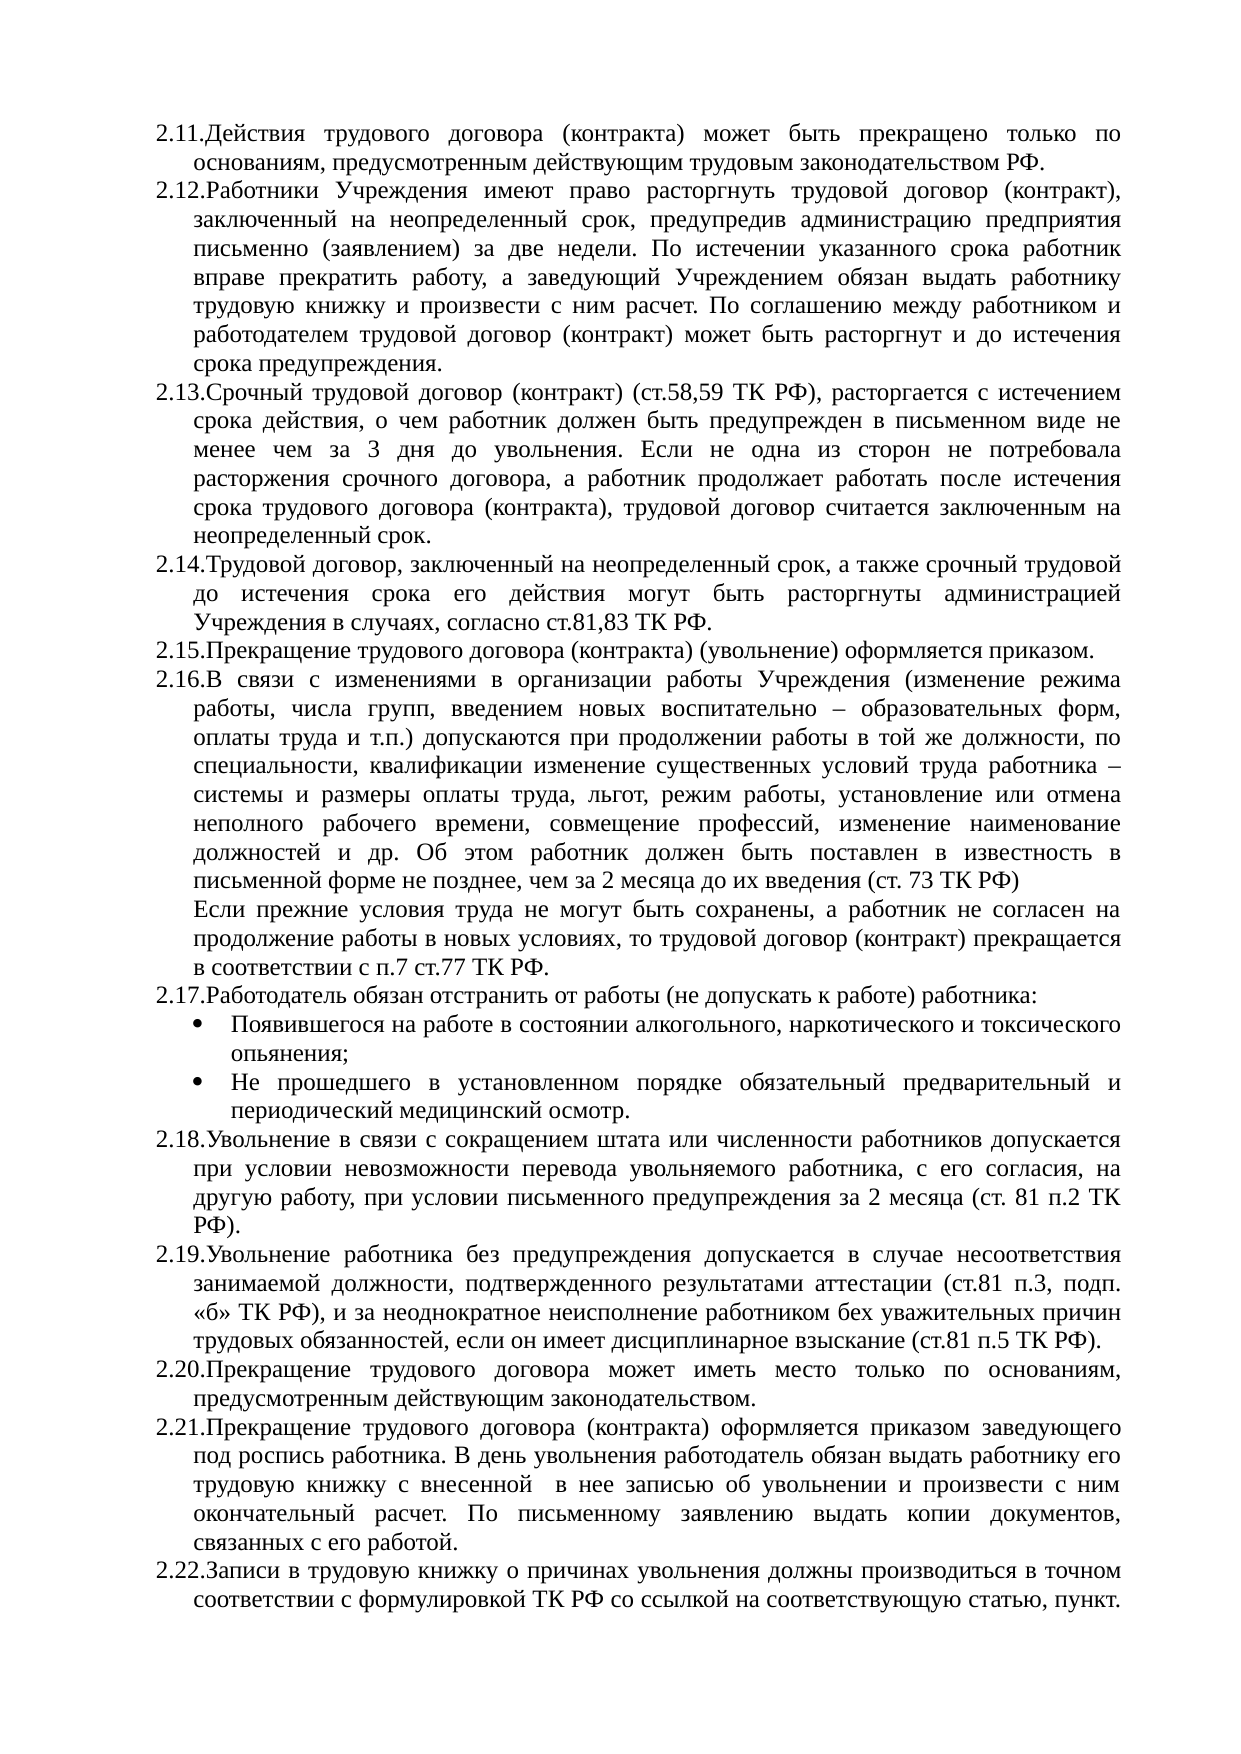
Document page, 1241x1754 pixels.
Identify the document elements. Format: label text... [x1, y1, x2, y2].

text Если прежние условия труда не могут быть сохранены, а работник не согласен на продолжение работы в новых условиях, то трудовой договор (контракт) прекращается в соответствии с п.7 ст.77 ТК РФ. [193, 894, 1122, 981]
list Увольнение в связи с сокращением штата или численности работников допускается при условии невозможности перевода увольняемого работника, с его согласия, на другую работу, при условии письменного предупреждения за 2 месяца (ст. 81 п.2 ТК РФ). [156, 1124, 1122, 1239]
list Записи в трудовую книжку о причинах увольнения должны производиться в точном соответствии с формулировкой ТК РФ со ссылкой на соответствующую статью, пункт. [156, 1556, 1122, 1613]
list Действия трудового договора (контракта) может быть прекращено только по основаниям, предусмотренным действующим трудовым законодательством РФ. [156, 118, 1122, 176]
list Увольнение работника без предупреждения допускается в случае несоответствия занимаемой должности, подтвержденного результатами аттестации (ст.81 п.3, подп. «б» ТК РФ), и за неоднократное неисполнение работником бех уважительных причин трудовых обязанностей, если он имеет дисциплинарное взыскание (ст.81 п.5 ТК РФ). [156, 1239, 1122, 1354]
list Прекращение трудового договора (контракта) оформляется приказом заведующего под роспись работника. В день увольнения работодатель обязан выдать работнику его трудовую книжку с внесенной в нее записью об увольнении и произвести с ним окончательный расчет. По письменному заявлению выдать копии документов, связанных с его работой. [156, 1412, 1122, 1556]
list Не прошедшего в установленном порядке обязательный предварительный и периодический медицинский осмотр. [193, 1067, 1122, 1124]
list В связи с изменениями в организации работы Учреждения (изменение режима работы, числа групп, введением новых воспитательно – образовательных форм, оплаты труда и т.п.) допускаются при продолжении работы в той же должности, по специальности, квалификации изменение существенных условий труда работника – системы и размеры оплаты труда, льгот, режим работы, установление или отмена неполного рабочего времени, совмещение профессий, изменение наименование должностей и др. Об этом работник должен быть поставлен в известность в письменной форме не позднее, чем за 2 месяца до их введения (ст. 73 ТК РФ) [156, 664, 1122, 894]
list Прекращение трудового договора (контракта) (увольнение) оформляется приказом. [156, 636, 1122, 664]
list Прекращение трудового договора может иметь место только по основаниям, предусмотренным действующим законодательством. [156, 1354, 1122, 1412]
list Появившегося на работе в состоянии алкогольного, наркотического и токсического опьянения; [193, 1009, 1122, 1067]
list Работники Учреждения имеют право расторгнуть трудовой договор (контракт), заключенный на неопределенный срок, предупредив администрацию предприятия письменно (заявлением) за две недели. По истечении указанного срока работник вправе прекратить работу, а заведующий Учреждением обязан выдать работнику трудовую книжку и произвести с ним расчет. По соглашению между работником и работодателем трудовой договор (контракт) может быть расторгнут и до истечения срока предупреждения. [156, 176, 1122, 377]
list Трудовой договор, заключенный на неопределенный срок, а также срочный трудовой до истечения срока его действия могут быть расторгнуты администрацией Учреждения в случаях, согласно ст.81,83 ТК РФ. [156, 549, 1122, 636]
list Срочный трудовой договор (контракт) (ст.58,59 ТК РФ), расторгается с истечением срока действия, о чем работник должен быть предупрежден в письменном виде не менее чем за 3 дня до увольнения. Если не одна из сторон не потребовала расторжения срочного договора, а работник продолжает работать после истечения срока трудового договора (контракта), трудовой договор считается заключенным на неопределенный срок. [156, 377, 1122, 549]
list Работодатель обязан отстранить от работы (не допускать к работе) работника: [156, 981, 1122, 1009]
